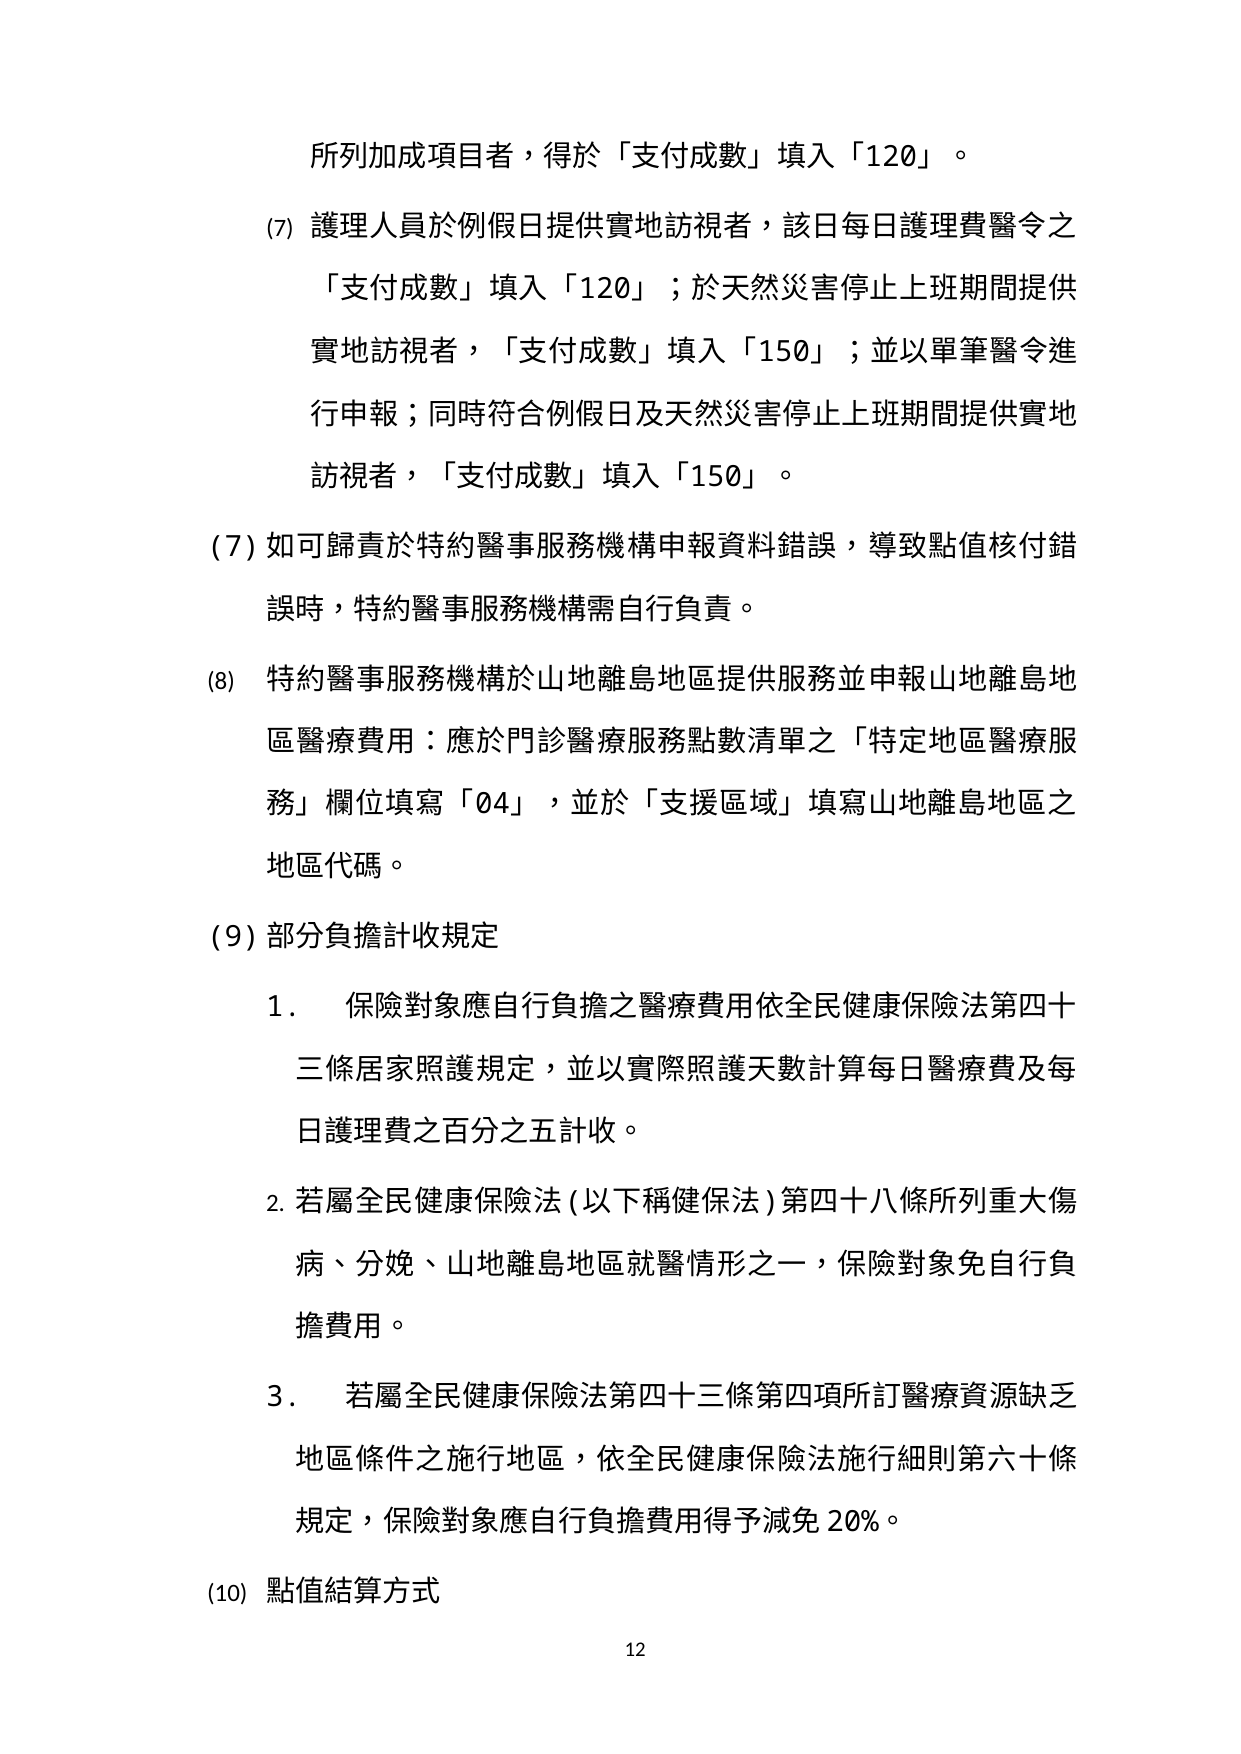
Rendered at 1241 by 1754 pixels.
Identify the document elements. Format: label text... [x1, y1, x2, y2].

list 所列加成項目者，得於「支付成數」填入「120」。 [266, 112, 1078, 175]
list 保險對象應自行負擔之醫療費用依全民健康保險法第四十三條居家照護規定，並以實際照護天數計算每日醫療費及每日護理費之百分之五計收。 [266, 962, 1078, 1150]
list 特約醫事服務機構於山地離島地區提供服務並申報山地離島地區醫療費用：應於門診醫療服務點數清單之「特定地區醫療服務」欄位填寫「04」，並於「支援區域」填寫山地離島地區之地區代碼。 [207, 635, 1078, 885]
list 若屬全民健康保險法(以下稱健保法)第四十八條所列重大傷病、分娩、山地離島地區就醫情形之一，保險對象免自行負擔費用。 [266, 1157, 1078, 1345]
list 點值結算方式 [207, 1547, 1078, 1610]
list 若屬全民健康保險法第四十三條第四項所訂醫療資源缺乏地區條件之施行地區，依全民健康保險法施行細則第六十條規定，保險對象應自行負擔費用得予減免20%。 [266, 1352, 1078, 1540]
list 如可歸責於特約醫事服務機構申報資料錯誤，導致點值核付錯誤時，特約醫事服務機構需自行負責。 [207, 502, 1078, 627]
list 部分負擔計收規定 [207, 892, 1078, 955]
list 護理人員於例假日提供實地訪視者，該日每日護理費醫令之「支付成數」填入「120」；於天然災害停止上班期間提供實地訪視者，「支付成數」填入「150」；並以單筆醫令進行申報；同時符合例假日及天然災害停止上班期間提供實地訪視者，「支付成數」填入「150」。 [266, 182, 1078, 495]
